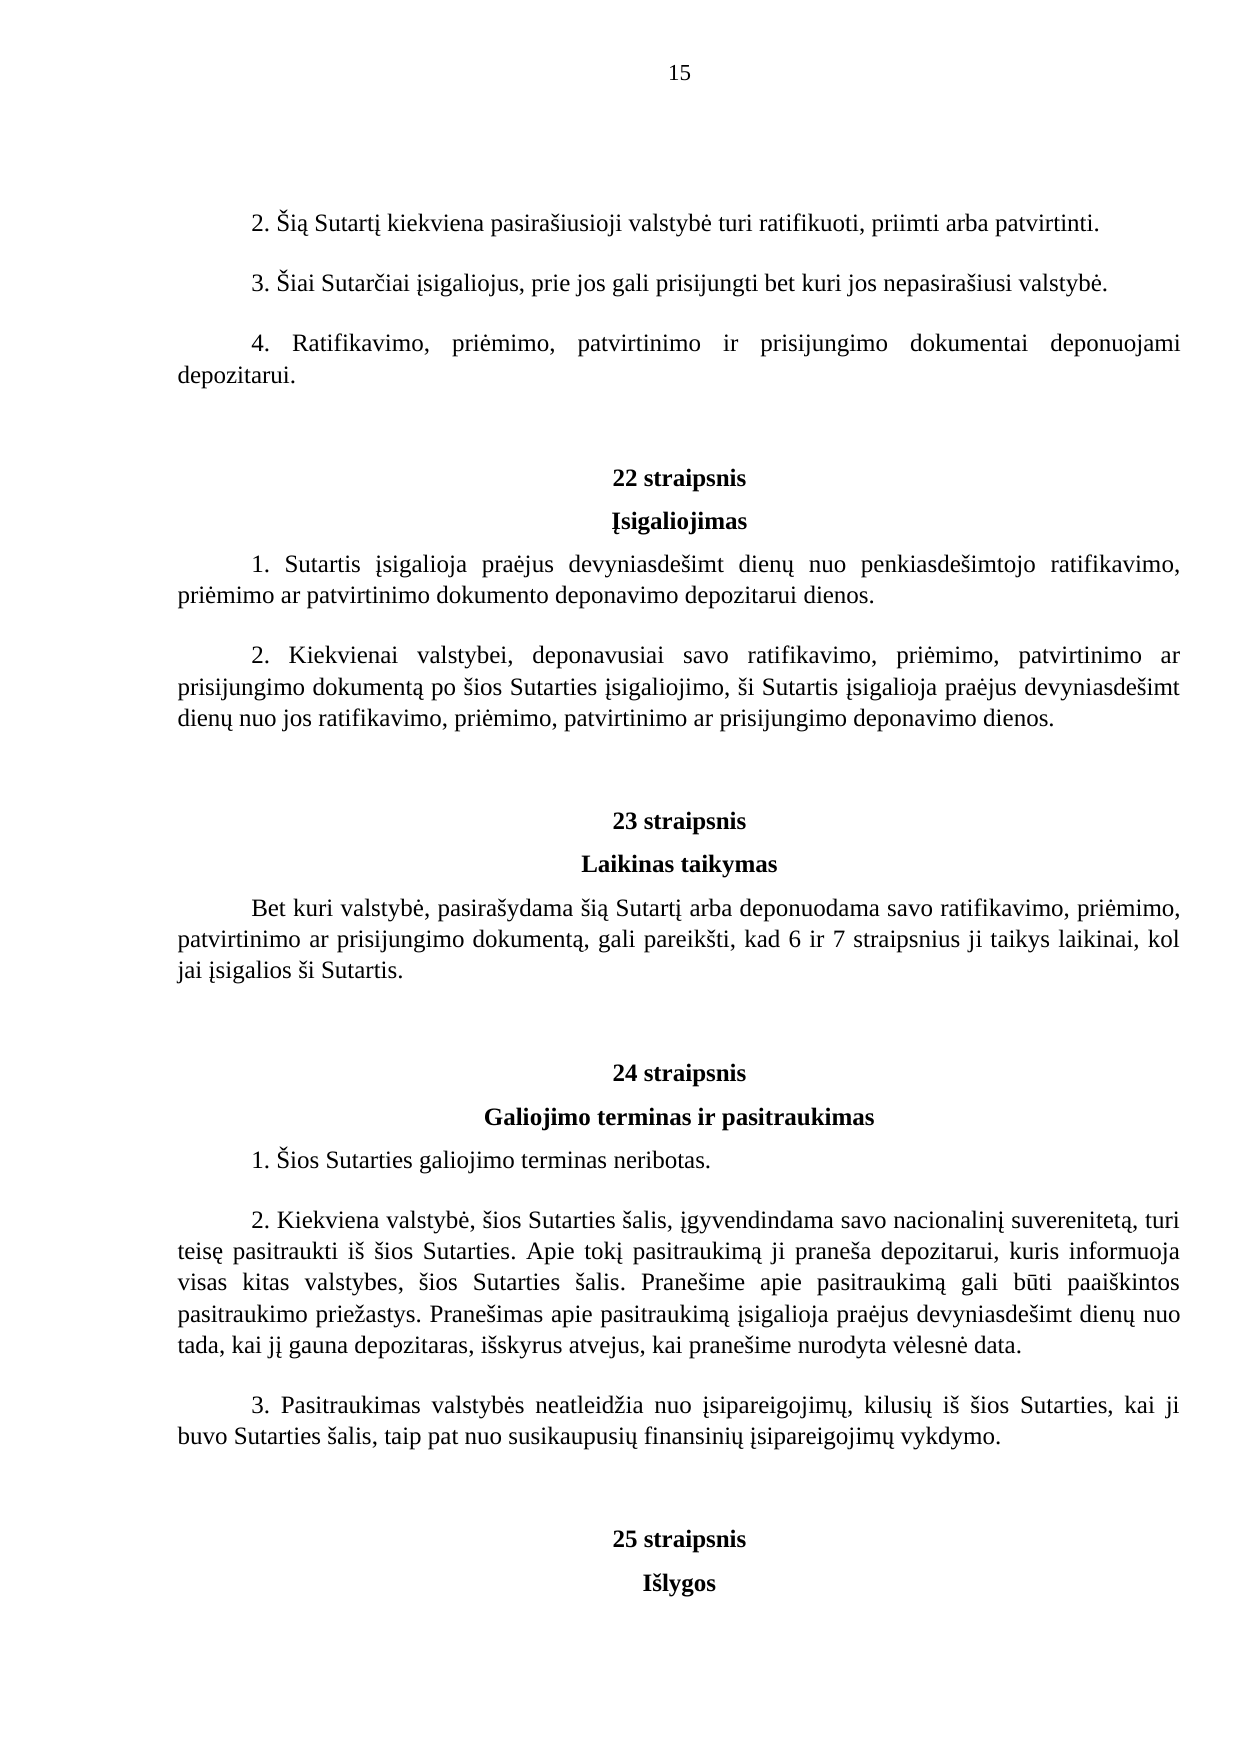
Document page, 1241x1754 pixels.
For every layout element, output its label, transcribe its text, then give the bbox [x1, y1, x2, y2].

text 24 straipsnis [177, 1056, 1181, 1087]
text 25 straipsnis [177, 1522, 1181, 1553]
text 4. Ratifikavimo, priėmimo, patvirtinimo ir prisijungimo dokumentai deponuojami depozitarui. [177, 326, 1181, 388]
text 3. Pasitraukimas valstybės neatleidžia nuo įsipareigojimų, kilusių iš šios Sutarties, kai ji buvo Sutarties šalis, taip pat nuo susikaupusių finansinių įsipareigojimų vykdymo. [177, 1387, 1181, 1450]
text 1. Sutartis įsigalioja praėjus devyniasdešimt dienų nuo penkiasdešimtojo ratifikavimo, priėmimo ar patvirtinimo dokumento deponavimo depozitarui dienos. [177, 547, 1181, 609]
text Įsigaliojimas [177, 504, 1181, 535]
text 2. Kiekvienai valstybei, deponavusiai savo ratifikavimo, priėmimo, patvirtinimo ar prisijungimo dokumentą po šios Sutarties įsigaliojimo, ši Sutartis įsigalioja praėjus devyniasdešimt dienų nuo jos ratifikavimo, priėmimo, patvirtinimo ar prisijungimo deponavimo dienos. [177, 638, 1181, 732]
text Išlygos [177, 1565, 1181, 1596]
text 23 straipsnis [177, 804, 1181, 835]
text 2. Kiekviena valstybė, šios Sutarties šalis, įgyvendindama savo nacionalinį suverenitetą, turi teisę pasitraukti iš šios Sutarties. Apie tokį pasitraukimą ji praneša depozitarui, kuris informuoja visas kitas valstybes, šios Sutarties šalis. Pranešime apie pasitraukimą gali būti paaiškintos pasitraukimo priežastys. Pranešimas apie pasitraukimą įsigalioja praėjus devyniasdešimt dienų nuo tada, kai jį gauna depozitaras, išskyrus atvejus, kai pranešime nurodyta vėlesnė data. [177, 1202, 1181, 1359]
text 2. Šią Sutartį kiekviena pasirašiusioji valstybė turi ratifikuoti, priimti arba patvirtinti. [177, 206, 1181, 237]
text 3. Šiai Sutarčiai įsigaliojus, prie jos gali prisijungti bet kuri jos nepasirašiusi valstybė. [177, 266, 1181, 297]
text Bet kuri valstybė, pasirašydama šią Sutartį arba deponuodama savo ratifikavimo, priėmimo, patvirtinimo ar prisijungimo dokumentą, gali pareikšti, kad 6 ir 7 straipsnius ji taikys laikinai, kol jai įsigalios ši Sutartis. [177, 890, 1181, 984]
text 1. Šios Sutarties galiojimo terminas neribotas. [177, 1142, 1181, 1174]
text Laikinas taikymas [177, 847, 1181, 878]
text Galiojimo terminas ir pasitraukimas [177, 1099, 1181, 1131]
text 22 straipsnis [177, 460, 1181, 492]
